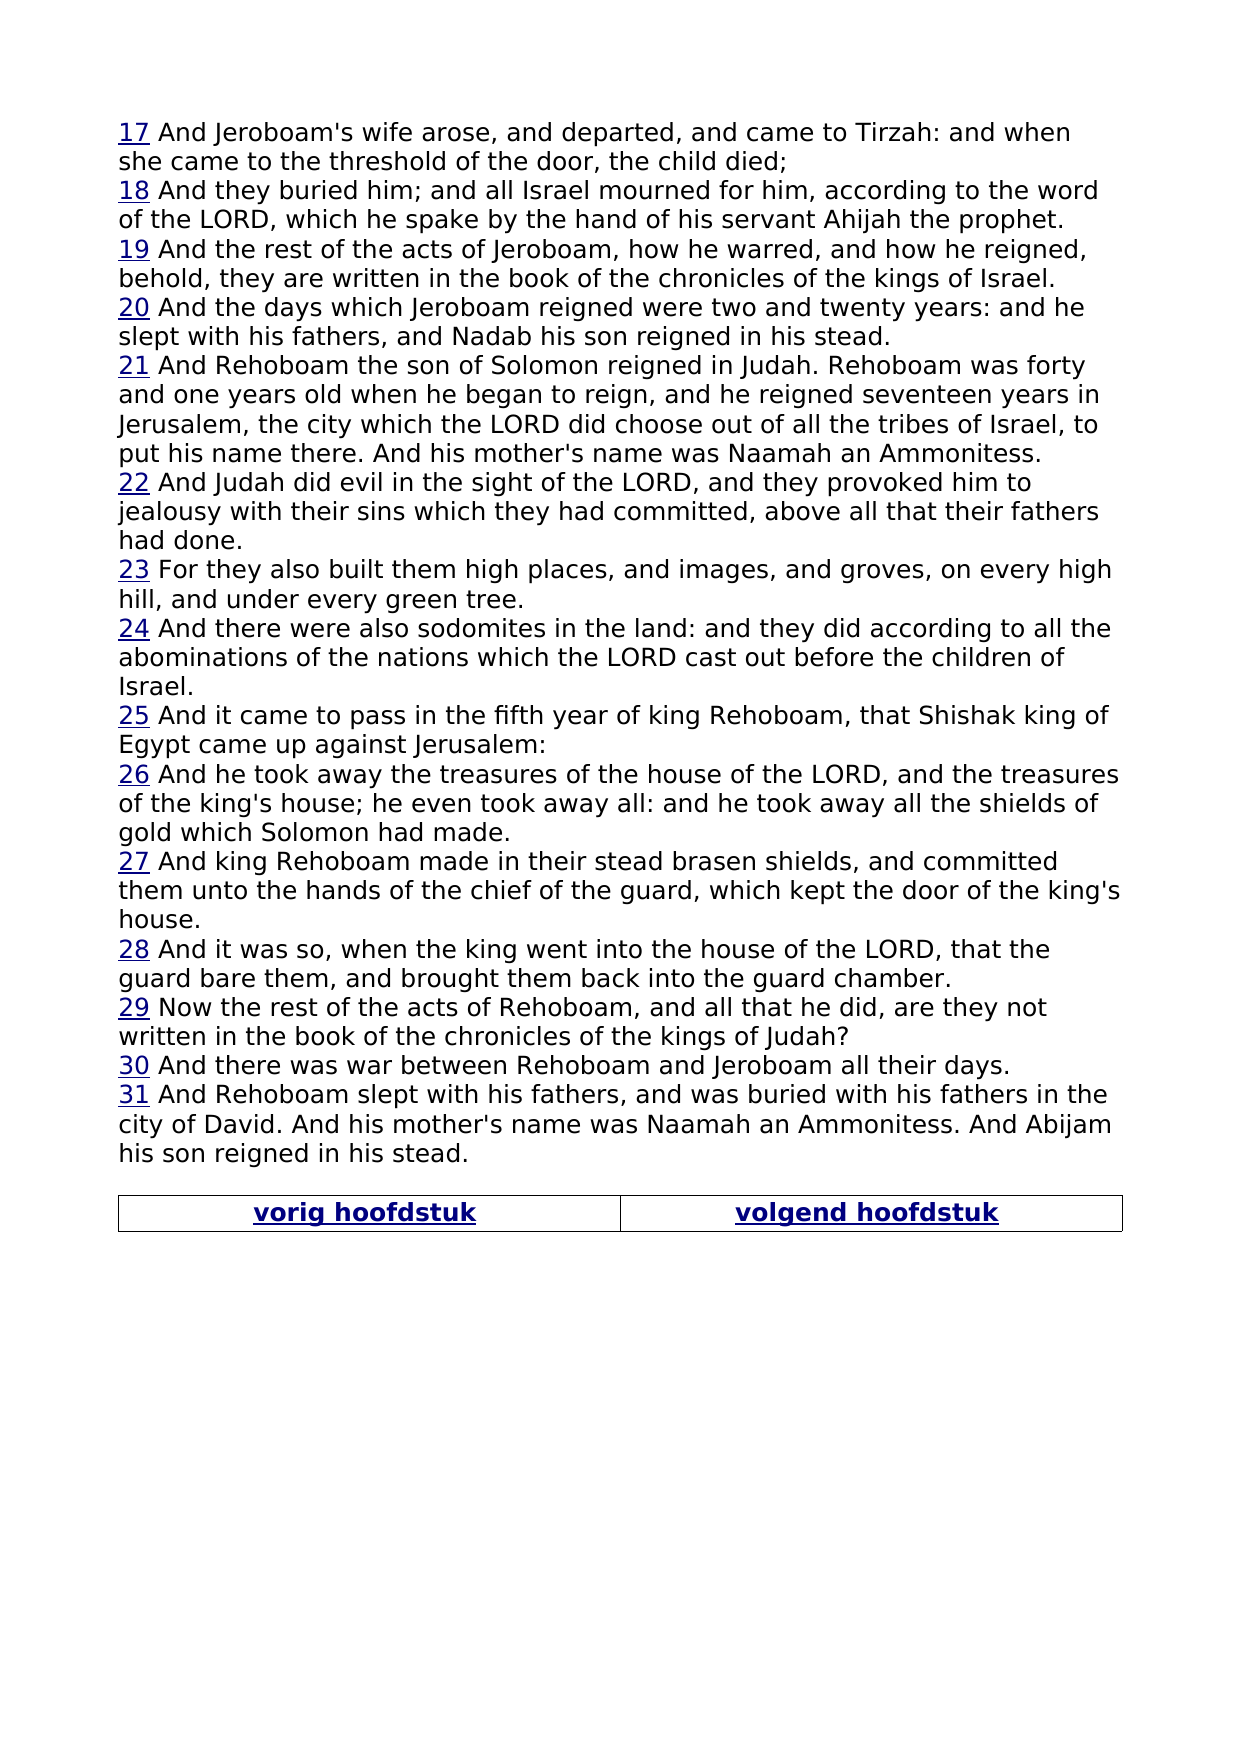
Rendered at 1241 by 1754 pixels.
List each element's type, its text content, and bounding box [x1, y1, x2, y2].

table_header vorig hoofdstuk [119, 1196, 620, 1231]
text 17 And Jeroboam's wife arose, and departed, and came to Tirzah: and when she came to the threshold of the door, the child died; 18 And they buried him; and all Israel mourned for him, according to the word of the LORD, which he spake by the hand of his servant Ahijah the prophet. 19 And the rest of the acts of Jeroboam, how he warred, and how he reigned, behold, they are written in the book of the chronicles of the kings of Israel. 20 And the days which Jeroboam reigned were two and twenty years: and he slept with his fathers, and Nadab his son reigned in his stead. 21 And Rehoboam the son of Solomon reigned in Judah. Rehoboam was forty and one years old when he began to reign, and he reigned seventeen years in Jerusalem, the city which the LORD did choose out of all the tribes of Israel, to put his name there. And his mother's name was Naamah an Ammonitess. 22 And Judah did evil in the sight of the LORD, and they provoked him to jealousy with their sins which they had committed, above all that their fathers had done. 23 For they also built them high places, and images, and groves, on every high hill, and under every green tree. 24 And there were also sodomites in the land: and they did according to all the abominations of the nations which the LORD cast out before the children of Israel. 25 And it came to pass in the fifth year of king Rehoboam, that Shishak king of Egypt came up against Jerusalem: 26 And he took away the treasures of the house of the LORD, and the treasures of the king's house; he even took away all: and he took away all the shields of gold which Solomon had made. 27 And king Rehoboam made in their stead brasen shields, and committed them unto the hands of the chief of the guard, which kept the door of the king's house. 28 And it was so, when the king went into the house of the LORD, that the guard bare them, and brought them back into the guard chamber. 29 Now the rest of the acts of Rehoboam, and all that he did, are they not written in the book of the chronicles of the kings of Judah? 30 And there was war between Rehoboam and Jeroboam all their days. 31 And Rehoboam slept with his fathers, and was buried with his fathers in the city of David. And his mother's name was Naamah an Ammonitess. And Abijam his son reigned in his stead. [118, 118, 1122, 1168]
table_header volgend hoofdstuk [621, 1196, 1122, 1231]
